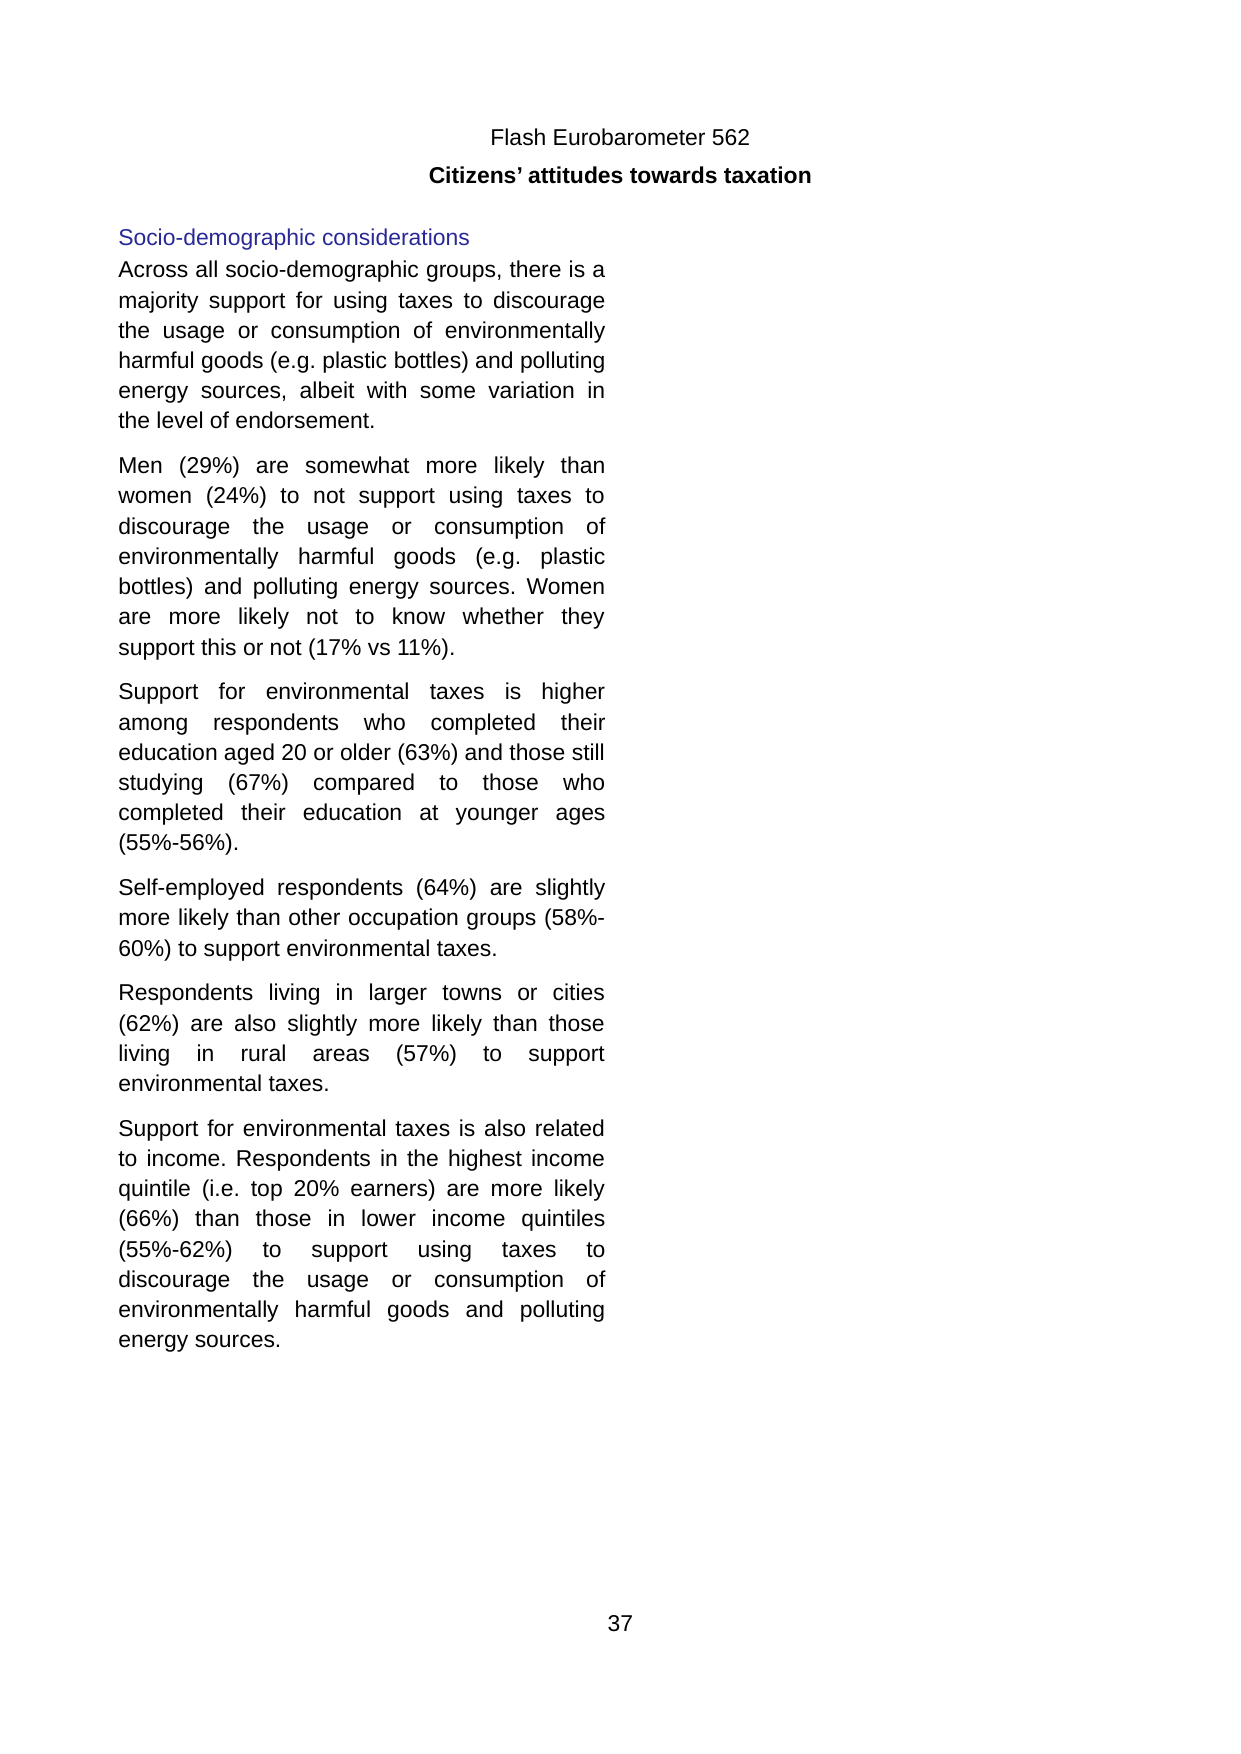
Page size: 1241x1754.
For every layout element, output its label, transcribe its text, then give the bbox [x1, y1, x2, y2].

text Across all socio-demographic groups, there is a majority support for using taxes to discourage the usage or consumption of environmentally harmful goods (e.g. plastic bottles) and polluting energy sources, albeit with some variation in the level of endorsement. [118, 256, 605, 434]
text Socio-demographic considerations [118, 224, 605, 250]
text Support for environmental taxes is also related to income. Respondents in the highest income quintile (i.e. top 20% earners) are more likely (66%) than those in lower income quintiles (55%-62%) to support using taxes to discourage the usage or consumption of environmentally harmful goods and polluting energy sources. [118, 1115, 605, 1352]
text Men (29%) are somewhat more likely than women (24%) to not support using taxes to discourage the usage or consumption of environmentally harmful goods (e.g. plastic bottles) and polluting energy sources. Women are more likely not to know whether they support this or not (17% vs 11%). [118, 452, 605, 660]
text Support for environmental taxes is higher among respondents who completed their education aged 20 or older (63%) and those still studying (67%) compared to those who completed their education at younger ages (55%-56%). [118, 678, 605, 856]
text Respondents living in larger towns or cities (62%) are also slightly more likely than those living in rural areas (57%) to support environmental taxes. [118, 979, 605, 1096]
text Self-employed respondents (64%) are slightly more likely than other occupation groups (58%- 60%) to support environmental taxes. [118, 874, 605, 961]
